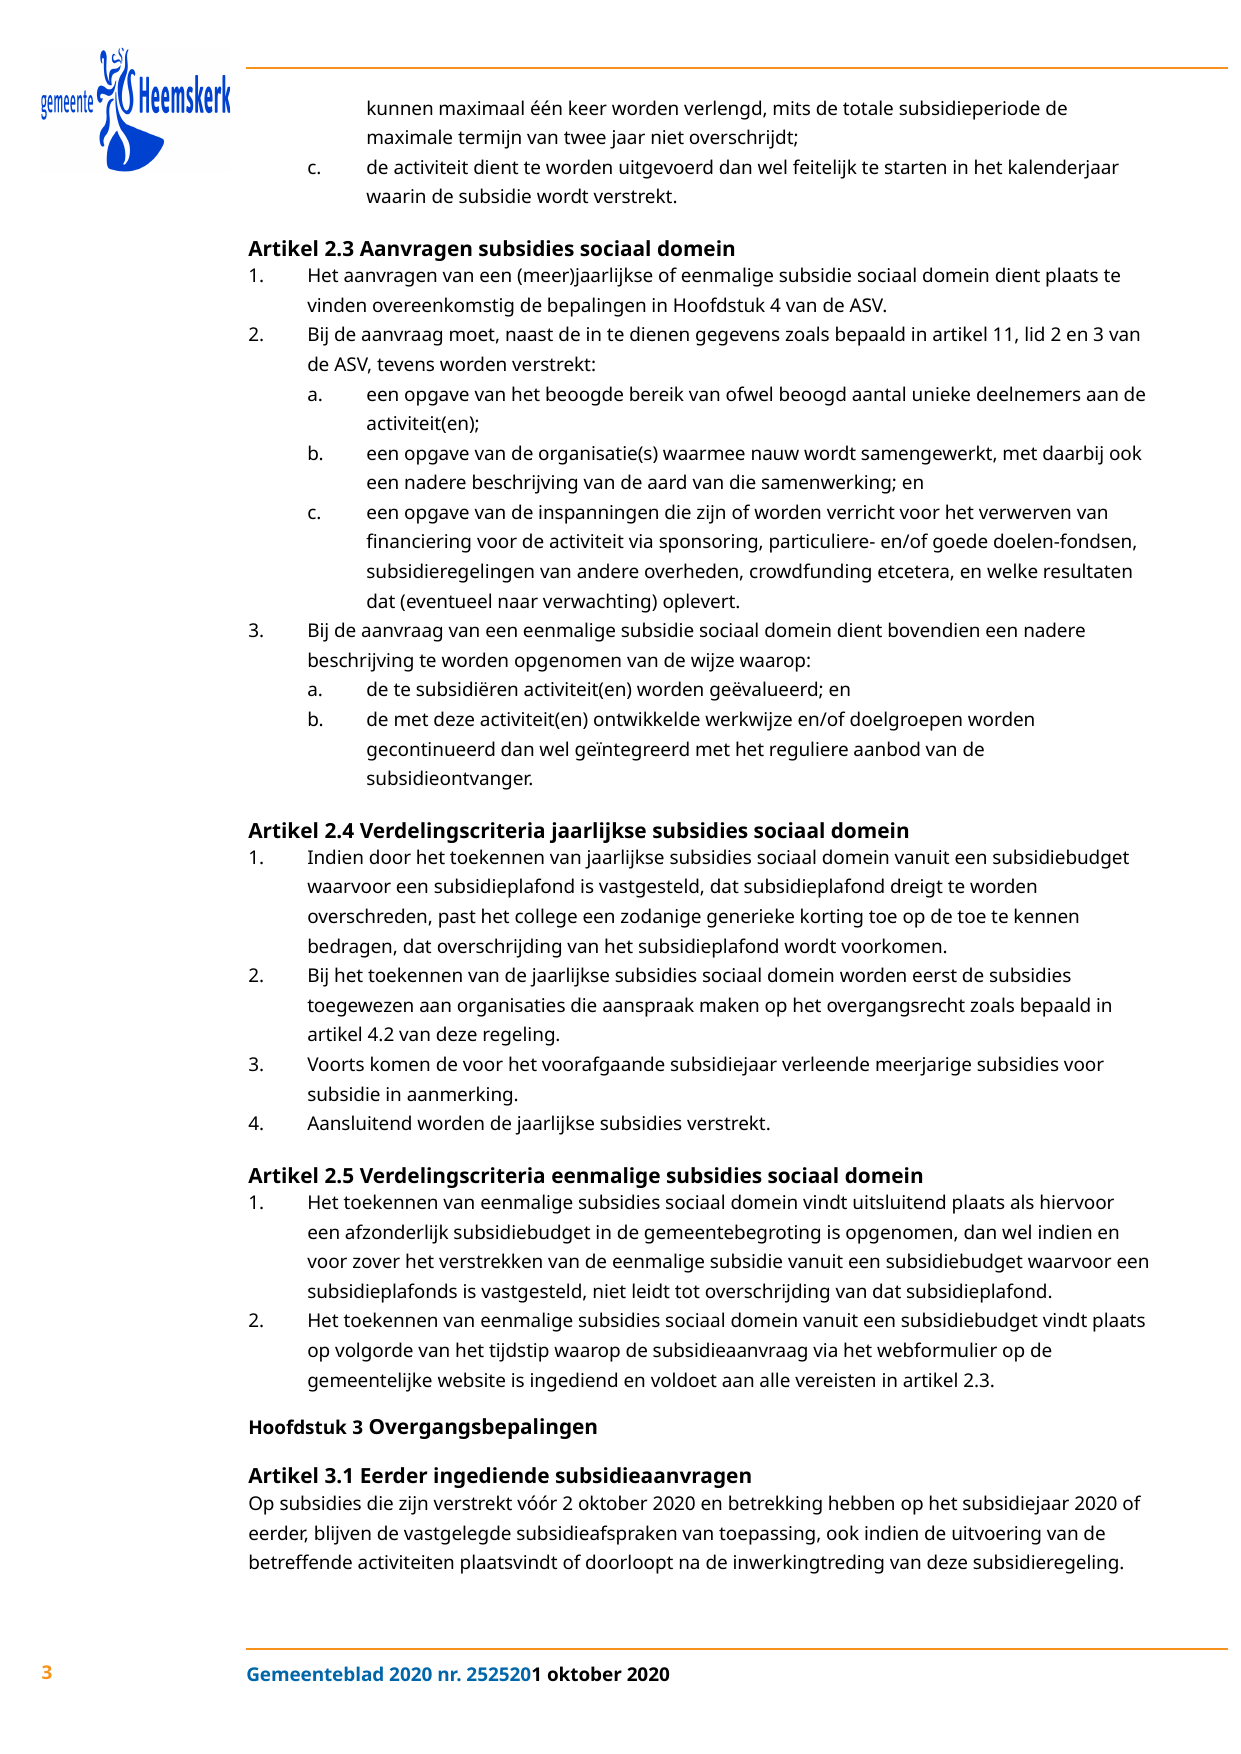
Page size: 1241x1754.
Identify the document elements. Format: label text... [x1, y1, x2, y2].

text Artikel 3.1 Eerder ingediende subsidieaanvragen [248, 1462, 1152, 1490]
list kunnen maximaal één keer worden verlengd, mits de totale subsidieperiode de maximale termijn van twee jaar niet overschrijdt; [307, 95, 1152, 150]
list de met deze activiteit(en) ontwikkelde werkwijze en/of doelgroepen worden gecontinueerd dan wel geïntegreerd met het reguliere aanbod van de subsidieontvanger. [307, 706, 1152, 791]
list een opgave van de organisatie(s) waarmee nauw wordt samengewerkt, met daarbij ook een nadere beschrijving van de aard van die samenwerking; en [307, 440, 1152, 495]
text Artikel 2.4 Verdelingscriteria jaarlijkse subsidies sociaal domein [248, 816, 1152, 844]
list Bij de aanvraag moet, naast de in te dienen gegevens zoals bepaald in artikel 11, lid 2 en 3 van de ASV, tevens worden verstrekt: [248, 322, 1152, 377]
list Indien door het toekennen van jaarlijkse subsidies sociaal domein vanuit een subsidiebudget waarvoor een subsidieplafond is vastgesteld, dat subsidieplafond dreigt te worden overschreden, past het college een zodanige generieke korting toe op de toe te kennen bedragen, dat overschrijding van het subsidieplafond wordt voorkomen. [248, 844, 1152, 959]
text Hoofdstuk 3 Overgangsbepalingen [248, 1412, 1152, 1441]
list de te subsidiëren activiteit(en) worden geëvalueerd; en [307, 677, 1152, 702]
text Artikel 2.3 Aanvragen subsidies sociaal domein [248, 234, 1152, 262]
list Het toekennen van eenmalige subsidies sociaal domein vanuit een subsidiebudget vindt plaats op volgorde van het tijdstip waarop de subsidieaanvraag via het webformulier op de gemeentelijke website is ingediend en voldoet aan alle vereisten in artikel 2.3. [248, 1308, 1152, 1392]
list Het toekennen van eenmalige subsidies sociaal domein vindt uitsluitend plaats als hiervoor een afzonderlijk subsidiebudget in de gemeentebegroting is opgenomen, dan wel indien en voor zover het verstrekken van de eenmalige subsidie vanuit een subsidiebudget waarvoor een subsidieplafonds is vastgesteld, niet leidt tot overschrijding van dat subsidieplafond. [248, 1189, 1152, 1304]
list een opgave van het beoogde bereik van ofwel beoogd aantal unieke deelnemers aan de activiteit(en); [307, 381, 1152, 436]
list Bij de aanvraag van een eenmalige subsidie sociaal domein dient bovendien een nadere beschrijving te worden opgenomen van de wijze waarop: [248, 617, 1152, 673]
list Aansluitend worden de jaarlijkse subsidies verstrekt. [248, 1110, 1152, 1136]
text Artikel 2.5 Verdelingscriteria eenmalige subsidies sociaal domein [248, 1161, 1152, 1189]
list Voorts komen de voor het voorafgaande subsidiejaar verleende meerjarige subsidies voor subsidie in aanmerking. [248, 1051, 1152, 1107]
list Het aanvragen van een (meer)jaarlijkse of eenmalige subsidie sociaal domein dient plaats te vinden overeenkomstig de bepalingen in Hoofdstuk 4 van de ASV. [248, 262, 1152, 318]
list Bij het toekennen van de jaarlijkse subsidies sociaal domein worden eerst de subsidies toegewezen aan organisaties die aanspraak maken op het overgangsrecht zoals bepaald in artikel 4.2 van deze regeling. [248, 962, 1152, 1047]
list de activiteit dient te worden uitgevoerd dan wel feitelijk te starten in het kalenderjaar waarin de subsidie wordt verstrekt. [307, 154, 1152, 209]
text Op subsidies die zijn verstrekt vóór 2 oktober 2020 en betrekking hebben op het subsidiejaar 2020 of eerder, blijven de vastgelegde subsidieafspraken van toepassing, ook indien de uitvoering van de betreffende activiteiten plaatsvindt of doorloopt na de inwerkingtreding van deze subsidieregeling. [248, 1490, 1152, 1575]
list een opgave van de inspanningen die zijn of worden verricht voor het verwerven van financiering voor de activiteit via sponsoring, particuliere- en/of goede doelen-fondsen, subsidieregelingen van andere overheden, crowdfunding etcetera, en welke resultaten dat (eventueel naar verwachting) oplevert. [307, 499, 1152, 613]
picture [41, 47, 231, 172]
